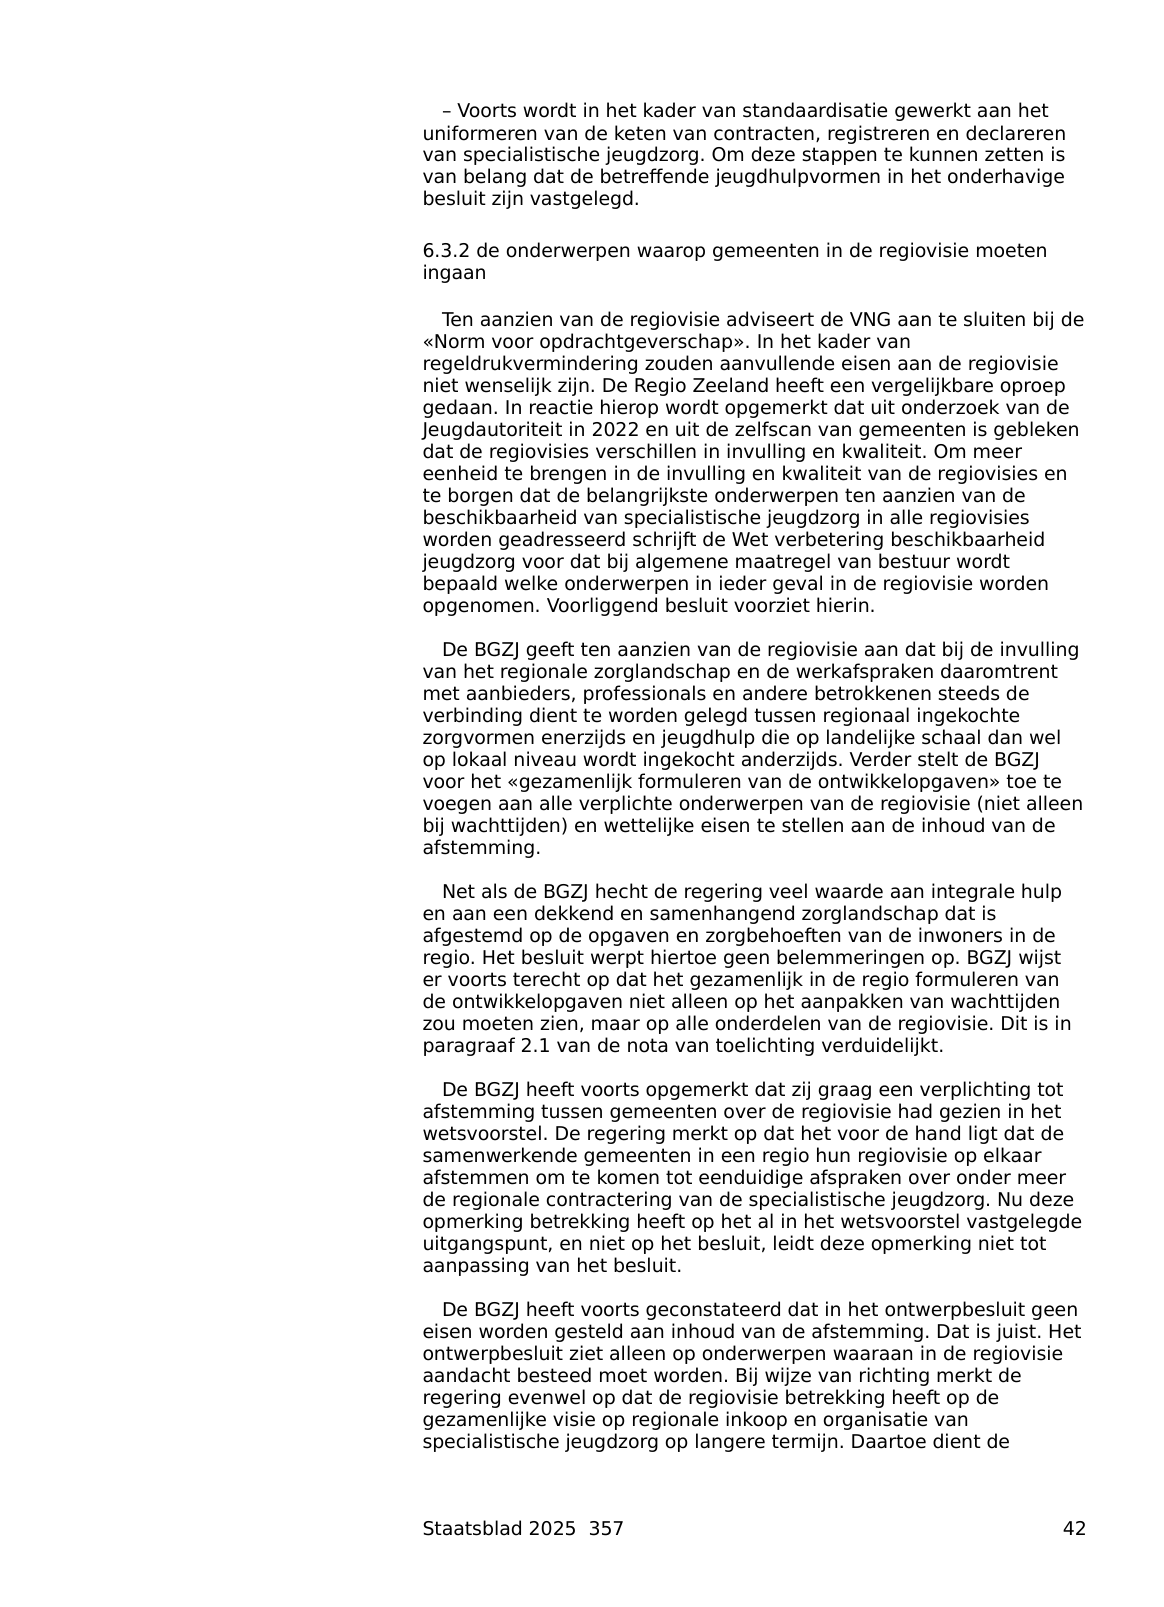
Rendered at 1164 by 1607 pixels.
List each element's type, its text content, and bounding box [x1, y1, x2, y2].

text – Voorts wordt in het kader van standaardisatie gewerkt aan het uniformeren van de keten van contracten, registreren en declareren van specialistische jeugdzorg. Om deze stappen te kunnen zetten is van belang dat de betreffende jeugdhulpvormen in het onderhavige besluit zijn vastgelegd. [422, 100, 1087, 210]
text De BGZJ geeft ten aanzien van de regiovisie aan dat bij de invulling van het regionale zorglandschap en de werkafspraken daaromtrent met aanbieders, professionals en andere betrokkenen steeds de verbinding dient te worden gelegd tussen regionaal ingekochte zorgvormen enerzijds en jeugdhulp die op landelijke schaal dan wel op lokaal niveau wordt ingekocht anderzijds. Verder stelt de BGZJ voor het «gezamenlijk formuleren van de ontwikkelopgaven» toe te voegen aan alle verplichte onderwerpen van de regiovisie (niet alleen bij wachttijden) en wettelijke eisen te stellen aan de inhoud van de afstemming. [422, 639, 1087, 859]
text Ten aanzien van de regiovisie adviseert de VNG aan te sluiten bij de «Norm voor opdrachtgeverschap». In het kader van regeldrukvermindering zouden aanvullende eisen aan de regiovisie niet wenselijk zijn. De Regio Zeeland heeft een vergelijkbare oproep gedaan. In reactie hierop wordt opgemerkt dat uit onderzoek van de Jeugdautoriteit in 2022 en uit de zelfscan van gemeenten is gebleken dat de regiovisies verschillen in invulling en kwaliteit. Om meer eenheid te brengen in de invulling en kwaliteit van de regiovisies en te borgen dat de belangrijkste onderwerpen ten aanzien van de beschikbaarheid van specialistische jeugdzorg in alle regiovisies worden geadresseerd schrijft de Wet verbetering beschikbaarheid jeugdzorg voor dat bij algemene maatregel van bestuur wordt bepaald welke onderwerpen in ieder geval in de regiovisie worden opgenomen. Voorliggend besluit voorziet hierin. [422, 309, 1087, 617]
text De BGZJ heeft voorts geconstateerd dat in het ontwerpbesluit geen eisen worden gesteld aan inhoud van de afstemming. Dat is juist. Het ontwerpbesluit ziet alleen op onderwerpen waaraan in de regiovisie aandacht besteed moet worden. Bij wijze van richting merkt de regering evenwel op dat de regiovisie betrekking heeft op de gezamenlijke visie op regionale inkoop en organisatie van specialistische jeugdzorg op langere termijn. Daartoe dient de [422, 1299, 1087, 1453]
text De BGZJ heeft voorts opgemerkt dat zij graag een verplichting tot afstemming tussen gemeenten over de regiovisie had gezien in het wetsvoorstel. De regering merkt op dat het voor de hand ligt dat de samenwerkende gemeenten in een regio hun regiovisie op elkaar afstemmen om te komen tot eenduidige afspraken over onder meer de regionale contractering van de specialistische jeugdzorg. Nu deze opmerking betrekking heeft op het al in het wetsvoorstel vastgelegde uitgangspunt, en niet op het besluit, leidt deze opmerking niet tot aanpassing van het besluit. [422, 1079, 1087, 1277]
subtitle 6.3.2 de onderwerpen waarop gemeenten in de regiovisie moeten ingaan [422, 240, 1087, 284]
text Net als de BGZJ hecht de regering veel waarde aan integrale hulp en aan een dekkend en samenhangend zorglandschap dat is afgestemd op de opgaven en zorgbehoeften van de inwoners in de regio. Het besluit werpt hiertoe geen belemmeringen op. BGZJ wijst er voorts terecht op dat het gezamenlijk in de regio formuleren van de ontwikkelopgaven niet alleen op het aanpakken van wachttijden zou moeten zien, maar op alle onderdelen van de regiovisie. Dit is in paragraaf 2.1 van de nota van toelichting verduidelijkt. [422, 881, 1087, 1057]
